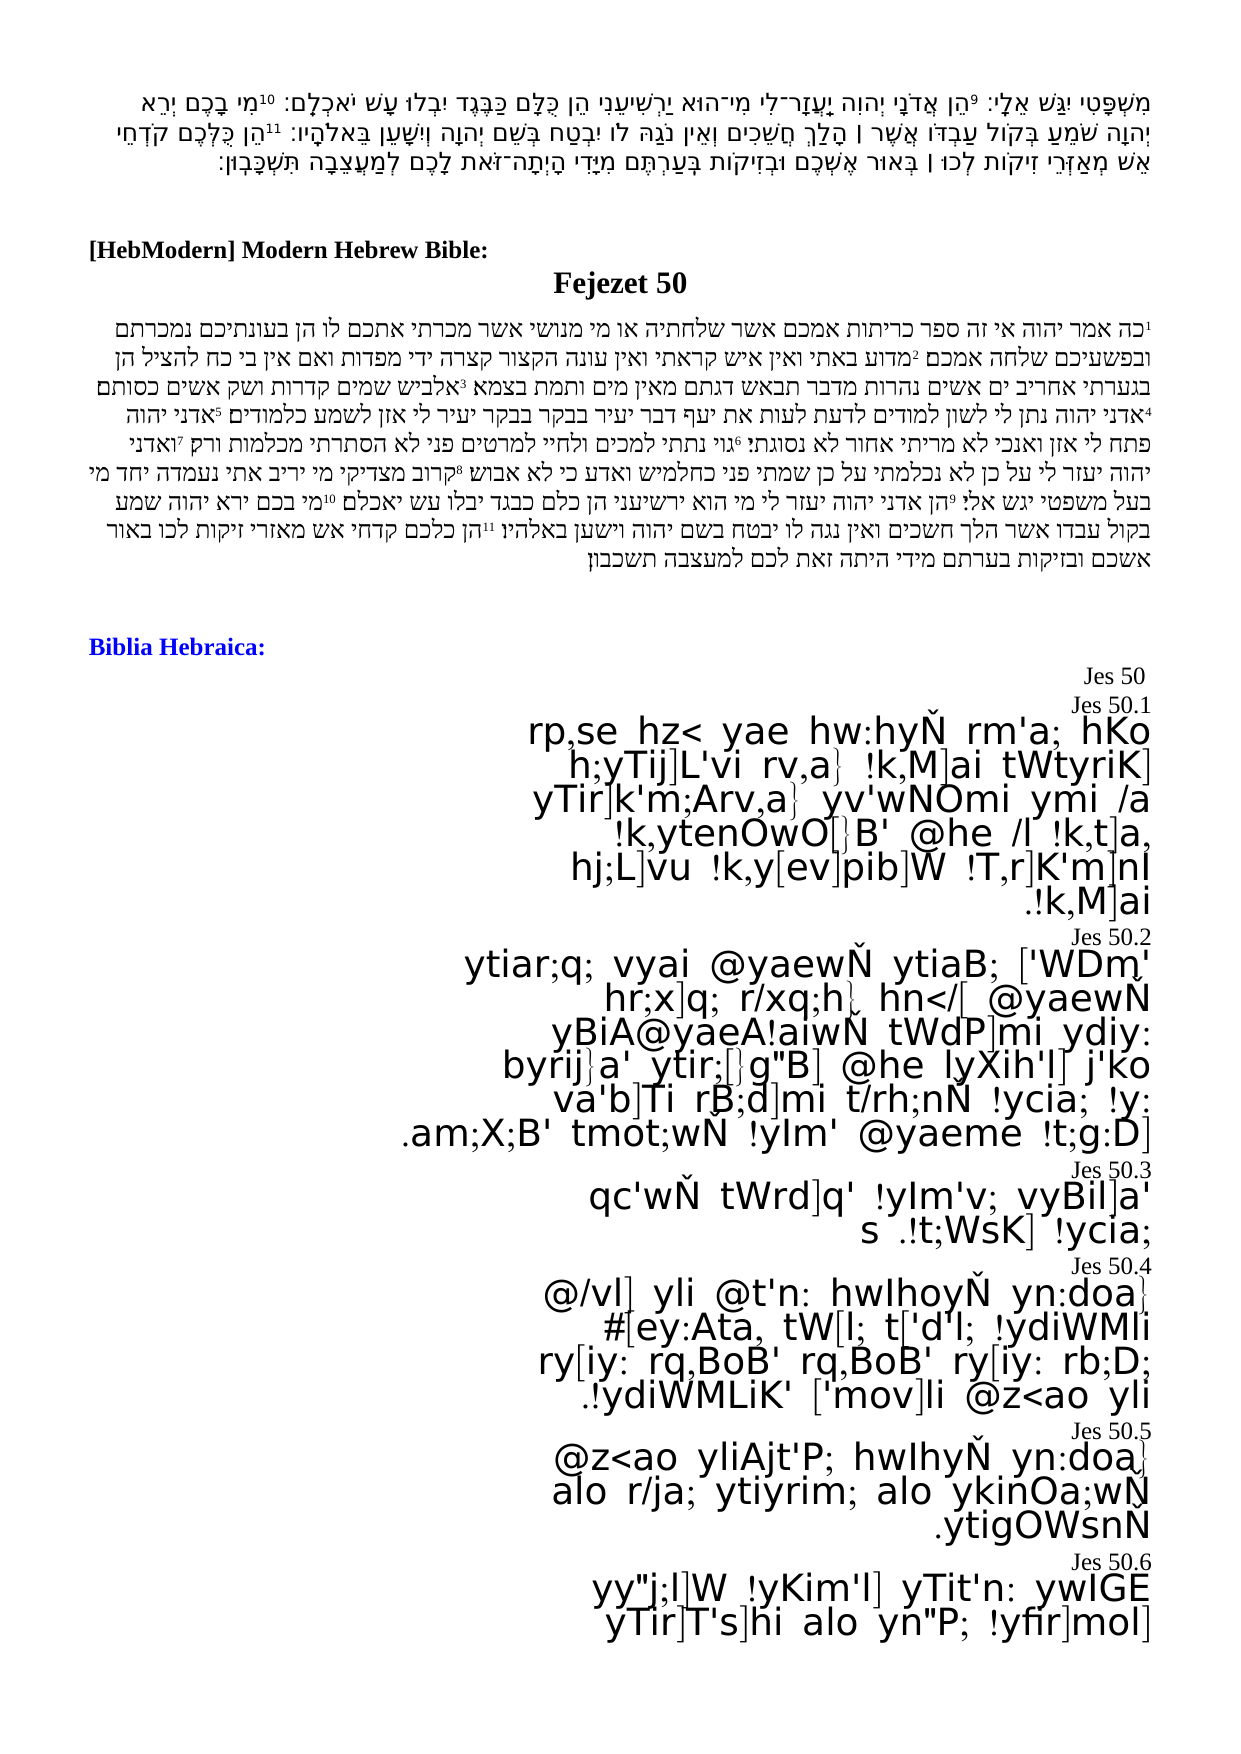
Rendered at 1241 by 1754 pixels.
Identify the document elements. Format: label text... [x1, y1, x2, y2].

text ytiar;q; vyai @yaewŇ ytiaB; ['WDm' [88, 951, 1152, 985]
text byrij}a' ytir;[}g"B] @he lyXih'l] j'ko [88, 1053, 1152, 1087]
text Fejezet 50 [88, 264, 1152, 300]
text Jes 50.3 [88, 1155, 1152, 1183]
text @z<ao yliAjt'P; hwIhyŇ yn:doa} [558, 1445, 1152, 1479]
text Jes 50.5 [88, 1416, 1152, 1445]
text Jes 50 [88, 661, 1152, 690]
text Jes 50.1 [88, 690, 1152, 718]
text @/vl] yli @t'n: hwIhoyŇ yn:doa} [630, 1280, 1152, 1314]
text Jes 50.4 [88, 1251, 1152, 1280]
text yBiA@yaeA!aiwŇ tWdP]mi ydiy: [88, 1019, 1152, 1053]
text [HebModern] Modern Hebrew Bible: [88, 235, 1152, 264]
text qc'wŇ tWrd]q' !yIm'v; vyBil]a' [88, 1183, 1114, 1217]
text @/vl] yli @t'n: hwIhoyŇ yn:doa} [88, 1280, 629, 1314]
text h;yTij]L'vi rv,a} !k,M]ai tWtyriK] [88, 752, 945, 786]
text hr;x]q; r/xq;h} hn</[ @yaewŇ [88, 985, 1152, 1019]
text !k,ytenOwO[}B' @he /l !k,t]a, [1114, 820, 1152, 854]
text .!k,M]ai [88, 888, 1152, 922]
text yy"j;l]W !yKim'l] yTit'n: ywIGE [88, 1575, 686, 1609]
text .!ydiWMLiK' ['mov]li @z<ao yli [88, 1382, 1152, 1416]
text !k,ytenOwO[}B' @he /l !k,t]a, [88, 820, 837, 854]
text yTir]T's]hi alo yn"P; !yfir]mol] [88, 1609, 1152, 1643]
text #[ey:Ata, tW[l; t['d'l; !ydiWMli [88, 1314, 902, 1348]
text #[ey:Ata, tW[l; t['d'l; !ydiWMli [904, 1314, 1152, 1348]
text 1כֹּה ׀ אָמַר יְהוָה אֵי זֶה סֵפֶר כְּרִיתוּת אִמְּכֶם אֲשֶׁר שִׁלַּחְתִּיהָ אֹו מִי מִנֹּושַׁי אֲשֶׁר־מָכַרְתִּי אֶתְכֶם לֹו הֵן בַּעֲוֹנֹֽתֵיכֶם נִמְכַּרְתֶּם וּבְפִשְׁעֵיכֶם שֻׁלְּחָה אִמְּכֶֽם׃ 2מַדּוּעַ בָּאתִי וְאֵין אִישׁ קָרָֽאתִי וְאֵין עֹונֶה הֲקָצֹור קָצְרָה יָדִי מִפְּדוּת וְאִם־אֵֽין־בִּי כֹחַ לְהַצִּיל הֵן בְּגַעֲרָתִי אַחֲרִיב יָם אָשִׂים נְהָרֹות מִדְבָּר תִּבְאַשׁ דְּגָתָם מֵאֵין מַיִם וְתָמֹת בַּצָּמָֽא׃ 3אַלְבִּישׁ שָׁמַיִם קַדְרוּת וְשַׂק אָשִׂים כְּסוּתָֽם׃ 4אֲדֹנָי יְהֹוִה נָתַן לִי לְשֹׁון לִמּוּדִים לָדַעַת לָעוּת אֶת־יָעֵף דָּבָר יָעִיר ׀ בַּבֹּקֶר בַּבֹּקֶר יָעִיר לִי אֹזֶן לִשְׁמֹעַ כַּלִּמּוּדִֽים׃ 5אֲדֹנָי יְהוִה פָּתַֽח־לִי אֹזֶן וְאָנֹכִי לֹא מָרִיתִי אָחֹור לֹא נְסוּגֹֽתִי׃ 6גֵּוִי נָתַתִּי לְמַכִּים וּלְחָיַי לְמֹֽרְטִים פָּנַי לֹא הִסְתַּרְתִּי מִכְּלִמֹּות וָרֹֽק׃ 7וַאדֹנָי יְהוִה יַֽעֲזָר־לִי עַל־כֵּן לֹא נִכְלָמְתִּי עַל־כֵּן שַׂמְתִּי פָנַי כַּֽחַלָּמִישׁ וָאֵדַע כִּי־לֹא אֵבֹֽושׁ׃ 8קָרֹוב מַצְדִּיקִי מִֽי־יָרִיב אִתִּי נַעַמְדָה יָּחַד מִֽי־בַעַל מִשְׁפָּטִי יִגַּשׁ אֵלָֽי׃ 9הֵן אֲדֹנָי יְהוִה יַֽעֲזָר־לִי מִי־הוּא יַרְשִׁיעֵנִי הֵן כֻּלָּם כַּבֶּגֶד יִבְלוּ עָשׁ יֹאכְלֵֽם׃ 10מִי בָכֶם יְרֵא יְהוָה שֹׁמֵעַ בְּקֹול עַבְדֹּו אֲשֶׁר ׀ הָלַךְ חֲשֵׁכִים וְאֵין נֹגַהּ לֹו יִבְטַח בְּשֵׁם יְהוָה וְיִשָּׁעֵן בֵּאלֹהָֽיו׃ 11הֵן כֻּלְּכֶם קֹדְחֵי אֵשׁ מְאַזְּרֵי זִיקֹות לְכוּ ׀ בְּאוּר אֶשְׁכֶם וּבְזִיקֹות בִּֽעַרְתֶּם מִיָּדִי הָיְתָה־זֹּאת לָכֶם לְמַעֲצֵבָה תִּשְׁכָּבֽוּן׃ [88, 88, 1152, 176]
text hj;L]vu !k,y[ev]pib]W !T,r]K'm]nI [88, 854, 1113, 888]
text @z<ao yliAjt'P; hwIhyŇ yn:doa} [88, 1445, 578, 1479]
text rp,se hz< yae hw:hyŇ rm'a; hKo [88, 718, 1152, 752]
text hj;L]vu !k,y[ev]pib]W !T,r]K'm]nI [1114, 854, 1152, 888]
text .ytigOWsnŇ [88, 1513, 1152, 1547]
text alo r/ja; ytiyrim; alo ykinOa;wŇ [88, 1479, 1152, 1513]
text Biblia Hebraica: [88, 632, 1152, 661]
text qc'wŇ tWrd]q' !yIm'v; vyBil]a' [1114, 1183, 1152, 1217]
text yy"j;l]W !yKim'l] yTit'n: ywIGE [688, 1575, 1152, 1609]
text yTir]k'm;Arv,a} yv'wNOmi ymi /a [88, 786, 1152, 820]
text h;yTij]L'vi rv,a} !k,M]ai tWtyriK] [947, 752, 1152, 786]
text va'b]Ti rB;d]mi t/rh;nŇ !ycia; !y: [88, 1087, 1152, 1121]
text !k,ytenOwO[}B' @he /l !k,t]a, [834, 820, 1114, 854]
text Jes 50.2 [88, 922, 1152, 951]
text s .!t;WsK] !ycia; [88, 1217, 1152, 1251]
text Jes 50.6 [88, 1547, 1152, 1575]
text 1כה אמר יהוה אי זה ספר כריתות אמכם אשר שלחתיה או מי מנושי אשר מכרתי אתכם לו הן בעונתיכם נמכרתם ובפשעיכם שלחה אמכם׃ 2מדוע באתי ואין איש קראתי ואין עונה הקצור קצרה ידי מפדות ואם אין בי כח להציל הן בגערתי אחריב ים אשים נהרות מדבר תבאש דגתם מאין מים ותמת בצמא׃ 3אלביש שמים קדרות ושק אשים כסותם׃ 4אדני יהוה נתן לי לשון למודים לדעת לעות את יעף דבר יעיר בבקר בבקר יעיר לי אזן לשמע כלמודים׃ 5אדני יהוה פתח לי אזן ואנכי לא מריתי אחור לא נסוגתי׃ 6גוי נתתי למכים ולחיי למרטים פני לא הסתרתי מכלמות ורק׃ 7ואדני יהוה יעזר לי על כן לא נכלמתי על כן שמתי פני כחלמיש ואדע כי לא אבוש׃ 8קרוב מצדיקי מי יריב אתי נעמדה יחד מי בעל משפטי יגש אלי׃ 9הן אדני יהוה יעזר לי מי הוא ירשיעני הן כלם כבגד יבלו עש יאכלם׃ 10מי בכם ירא יהוה שמע בקול עבדו אשר הלך חשכים ואין נגה לו יבטח בשם יהוה וישען באלהיו׃ 11הן כלכם קדחי אש מאזרי זיקות לכו באור אשכם ובזיקות בערתם מידי היתה זאת לכם למעצבה תשכבון׃ [88, 314, 1152, 573]
text .am;X;B' tmot;wŇ !yIm' @yaeme !t;g:D] [88, 1121, 1152, 1155]
text ry[iy: rq,BoB' rq,BoB' ry[iy: rb;D; [88, 1348, 1152, 1382]
